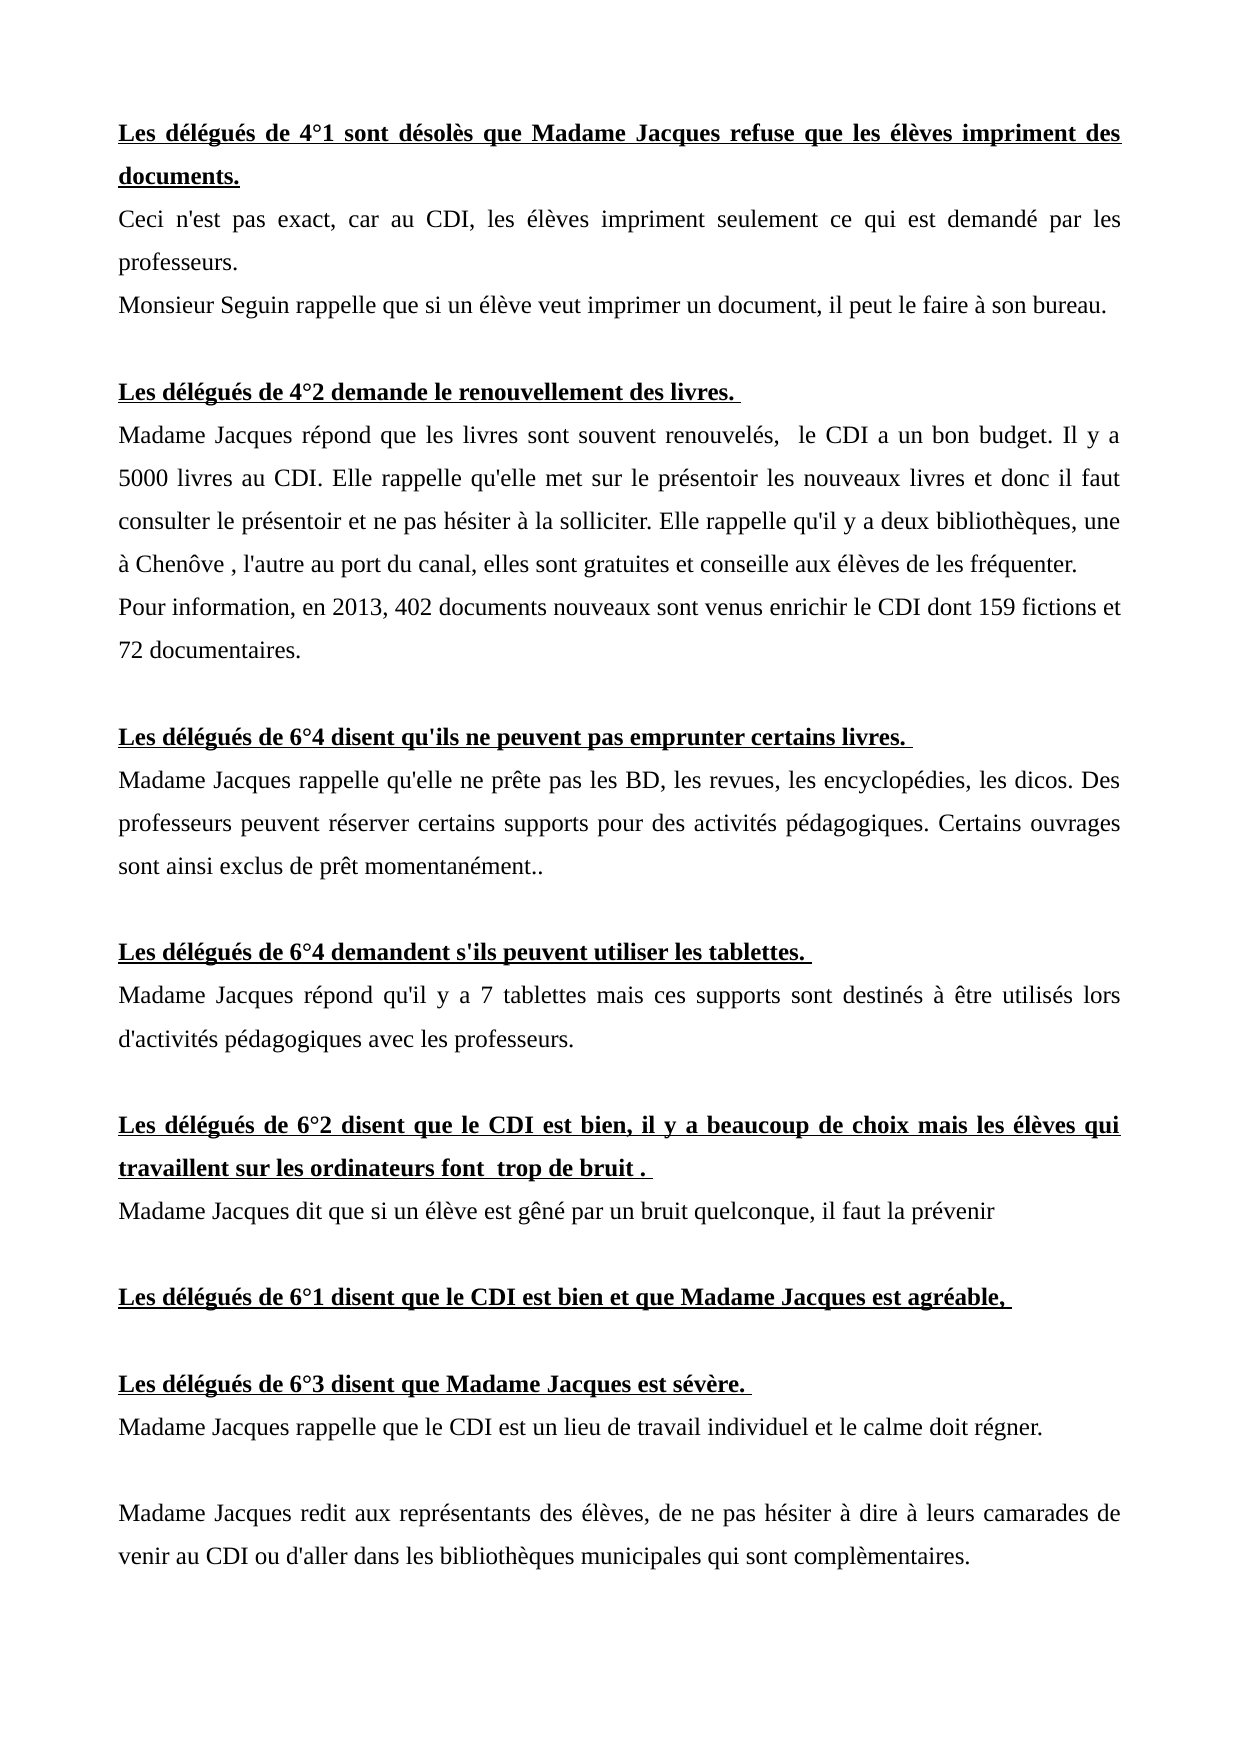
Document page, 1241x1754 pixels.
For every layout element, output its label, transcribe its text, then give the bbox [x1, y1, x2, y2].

text Madame Jacques répond que les livres sont souvent renouvelés, le CDI a un bon budget. Il y a 5000 livres au CDI. Elle rappelle qu'elle met sur le présentoir les nouveaux livres et donc il faut consulter le présentoir et ne pas hésiter à la solliciter. Elle rappelle qu'il y a deux bibliothèques, une à Chenôve , l'autre au port du canal, elles sont gratuites et conseille aux élèves de les fréquenter. [118, 420, 1122, 578]
text Madame Jacques rappelle que le CDI est un lieu de travail individuel et le calme doit régner. [118, 1412, 1122, 1441]
text Les délégués de 4°1 sont désolès que Madame Jacques refuse que les élèves impriment des [118, 118, 1122, 143]
text Madame Jacques redit aux représentants des élèves, de ne pas hésiter à dire à leurs camarades de venir au CDI ou d'aller dans les bibliothèques municipales qui sont complèmentaires. [118, 1498, 1122, 1570]
text Monsieur Seguin rappelle que si un élève veut imprimer un document, il peut le faire à son bureau. [118, 291, 1122, 319]
text Ceci n'est pas exact, car au CDI, les élèves impriment seulement ce qui est demandé par les professeurs. [118, 204, 1122, 276]
text documents. [118, 144, 1122, 190]
text Madame Jacques répond qu'il y a 7 tablettes mais ces supports sont destinés à être utilisés lors d'activités pédagogiques avec les professeurs. [118, 981, 1122, 1052]
text Les délégués de 6°4 disent qu'ils ne peuvent pas emprunter certains livres. [118, 722, 1122, 751]
text Les délégués de 4°2 demande le renouvellement des livres. [118, 377, 1122, 406]
text Madame Jacques dit que si un élève est gêné par un bruit quelconque, il faut la prévenir [118, 1196, 1122, 1225]
text Les délégués de 6°3 disent que Madame Jacques est sévère. [118, 1369, 1122, 1397]
text Les délégués de 6°4 demandent s'ils peuvent utiliser les tablettes. [118, 937, 1122, 966]
text Les délégués de 6°2 disent que le CDI est bien, il y a beaucoup de choix mais les élèves qui travaillent sur les ordinateurs font trop de bruit . [118, 1110, 1122, 1182]
text Les délégués de 6°1 disent que le CDI est bien et que Madame Jacques est agréable, [118, 1282, 1122, 1311]
text Pour information, en 2013, 402 documents nouveaux sont venus enrichir le CDI dont 159 fictions et 72 documentaires. [118, 592, 1122, 664]
text Madame Jacques rappelle qu'elle ne prête pas les BD, les revues, les encyclopédies, les dicos. Des professeurs peuvent réserver certains supports pour des activités pédagogiques. Certains ouvrages sont ainsi exclus de prêt momentanément.. [118, 765, 1122, 880]
